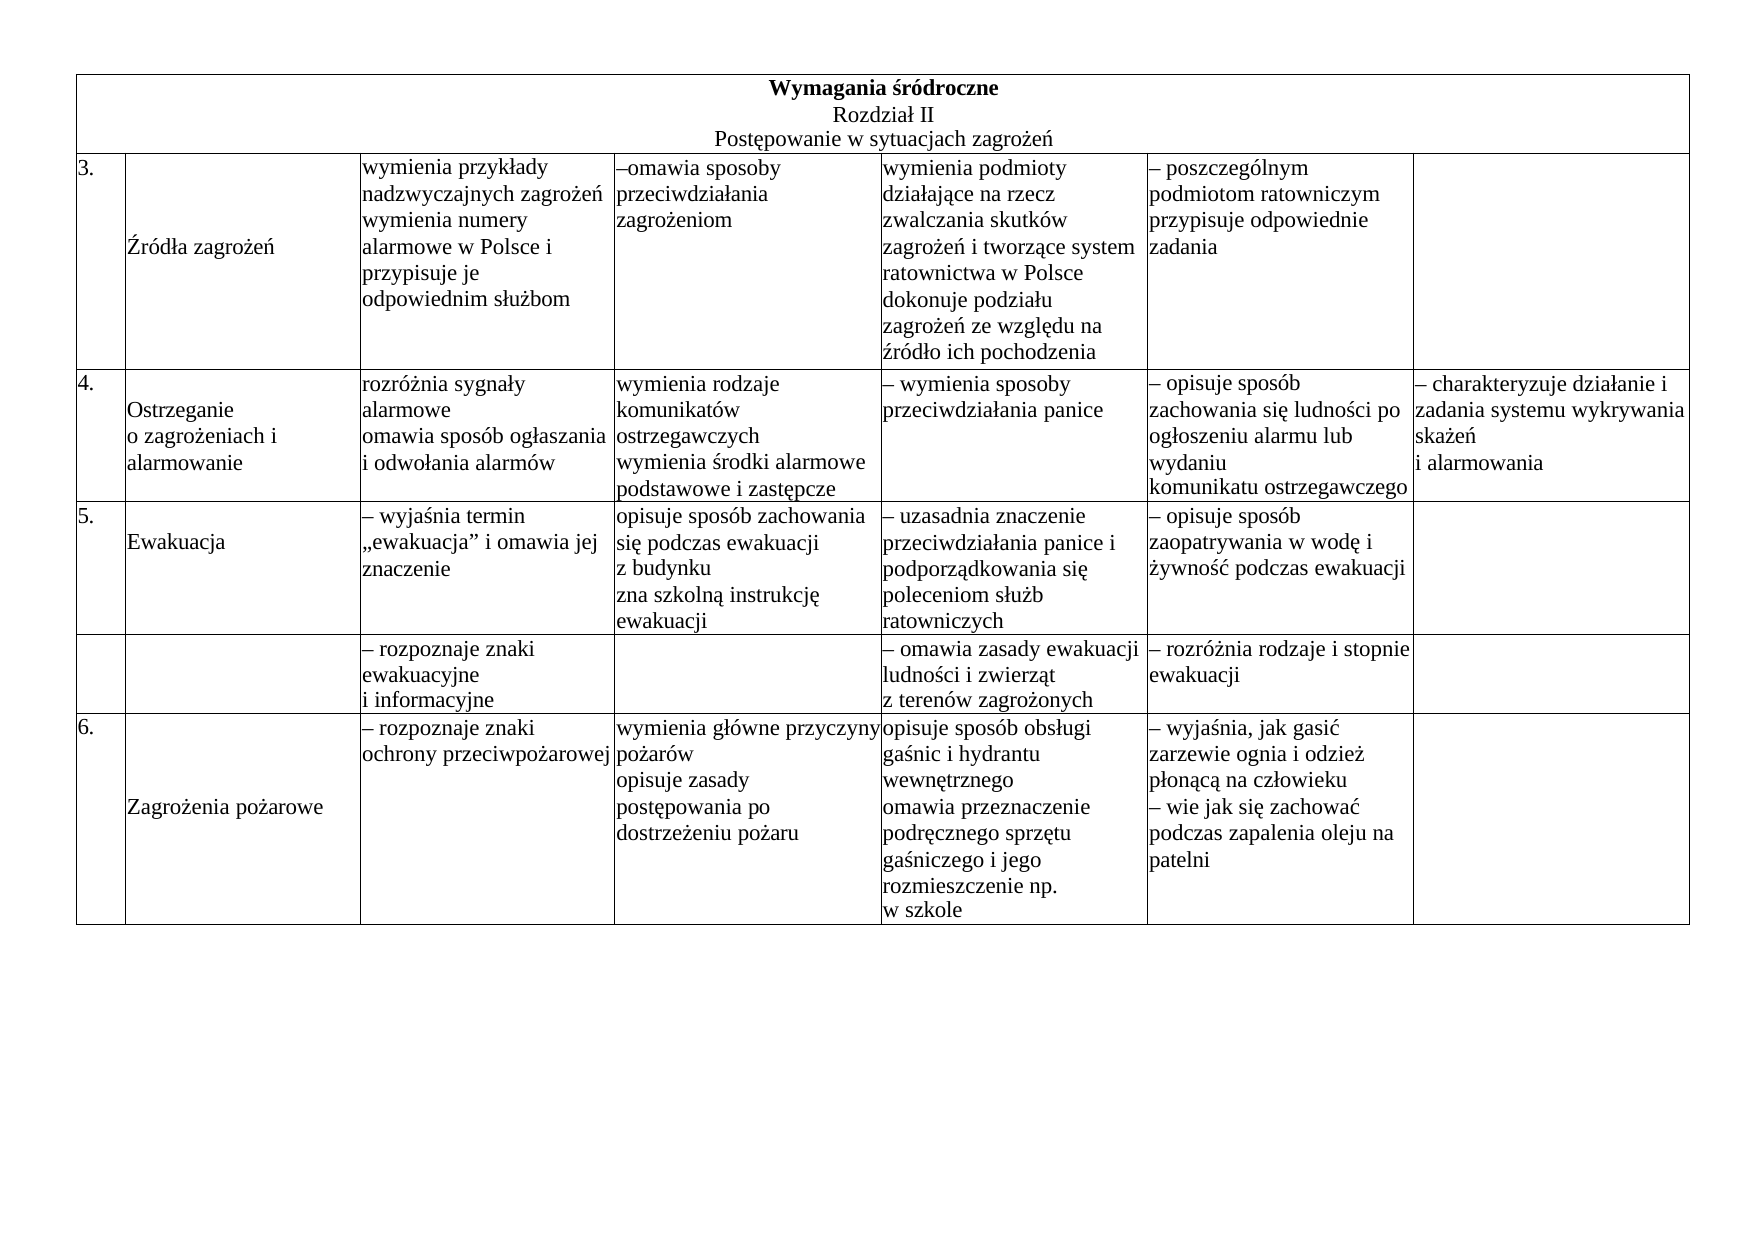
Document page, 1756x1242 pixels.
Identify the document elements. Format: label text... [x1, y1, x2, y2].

table_cell – uzasadnia znaczenie przeciwdziałania panice i podporządkowania się poleceniom służb ratowniczych [882, 502, 1147, 634]
table_cell 3. [77, 154, 125, 369]
table_cell – rozróżnia rodzaje i stopnie ewakuacji [1148, 635, 1413, 713]
table_header Wymagania śródroczne Rozdział II Postępowanie w sytuacjach zagrożeń [77, 75, 1689, 153]
table_cell opisuje sposób zachowania się podczas ewakuacji z budynku zna szkolną instrukcję ewakuacji [615, 502, 881, 634]
table_cell – poszczególnym podmiotom ratowniczym przypisuje odpowiednie zadania [1148, 154, 1413, 369]
table_cell – wymienia sposoby przeciwdziałania panice [882, 370, 1147, 501]
table_cell [1414, 714, 1689, 924]
table_cell Ewakuacja [126, 502, 360, 634]
table_cell [1414, 635, 1689, 713]
table_cell – omawia zasady ewakuacji ludności i zwierząt z terenów zagrożonych [882, 635, 1147, 713]
table_cell wymienia podmioty działające na rzecz zwalczania skutków zagrożeń i tworzące system ratownictwa w Polsce dokonuje podziału zagrożeń ze względu na źródło ich pochodzenia [882, 154, 1147, 369]
table_cell 4. [77, 370, 125, 501]
table_cell opisuje sposób obsługi gaśnic i hydrantu wewnętrznego omawia przeznaczenie podręcznego sprzętu gaśniczego i jego rozmieszczenie np. w szkole [882, 714, 1147, 924]
table_cell 5. [77, 502, 125, 634]
table_cell [1414, 154, 1689, 369]
table_cell 6. [77, 714, 125, 924]
table_cell [615, 635, 881, 713]
table_cell [1414, 502, 1689, 634]
table_cell – wyjaśnia termin „ewakuacja” i omawia jej znaczenie [361, 502, 614, 634]
table_cell Ostrzeganie o zagrożeniach i alarmowanie [126, 370, 360, 501]
table_cell wymienia przykłady nadzwyczajnych zagrożeń wymienia numery alarmowe w Polsce i przypisuje je odpowiednim służbom [361, 154, 614, 369]
table_cell – rozpoznaje znaki ochrony przeciwpożarowej [361, 714, 614, 924]
table_cell Źródła zagrożeń [126, 154, 360, 369]
table_cell wymienia główne przyczyny pożarów opisuje zasady postępowania po dostrzeżeniu pożaru [615, 714, 881, 924]
table_cell [126, 635, 360, 713]
table_cell Zagrożenia pożarowe [126, 714, 360, 924]
table_cell wymienia rodzaje komunikatów ostrzegawczych wymienia środki alarmowe podstawowe i zastępcze [615, 370, 881, 501]
table_cell rozróżnia sygnały alarmowe omawia sposób ogłaszania i odwołania alarmów [361, 370, 614, 501]
table_cell –omawia sposoby przeciwdziałania zagrożeniom [615, 154, 881, 369]
table_cell – charakteryzuje działanie i zadania systemu wykrywania skażeń i alarmowania [1414, 370, 1689, 501]
table_cell – opisuje sposób zaopatrywania w wodę i żywność podczas ewakuacji [1148, 502, 1413, 634]
table_cell – rozpoznaje znaki ewakuacyjne i informacyjne [361, 635, 614, 713]
table_cell wyjaśnia, jak gasić zarzewie ognia i odzież płonącą na człowieku wie jak się zachować podczas zapalenia oleju na patelni [1148, 714, 1413, 924]
table_cell – opisuje sposób zachowania się ludności po ogłoszeniu alarmu lub wydaniu komunikatu ostrzegawczego [1148, 370, 1413, 501]
table_cell [77, 635, 125, 713]
